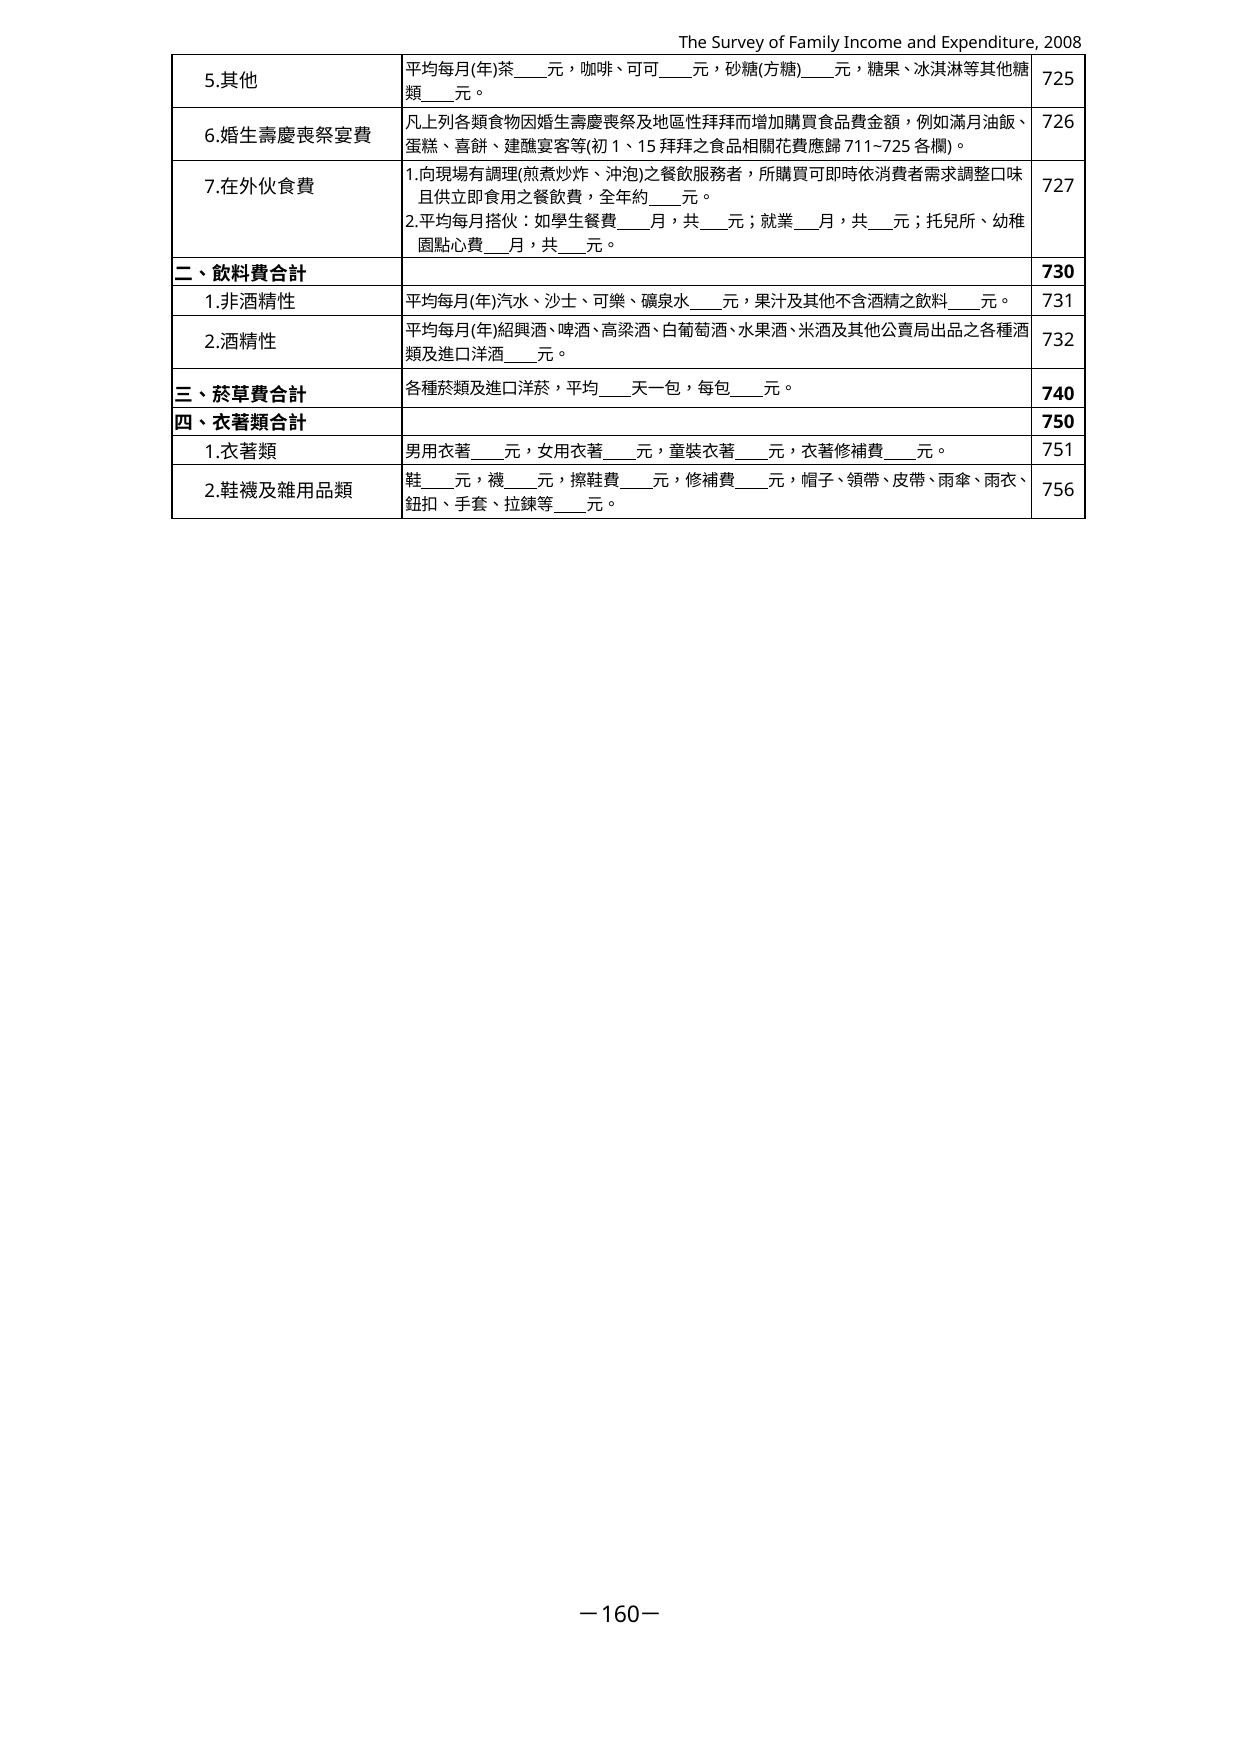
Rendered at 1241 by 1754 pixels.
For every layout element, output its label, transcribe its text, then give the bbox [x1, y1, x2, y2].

table_cell 756 [1032, 465, 1084, 517]
table_cell 725 [1032, 55, 1084, 107]
table_cell 5.其他 [173, 55, 401, 107]
table_cell 二、飲料費合計 [173, 258, 401, 285]
table_cell 鞋 元，襪 元，擦鞋費 元，修補費 元，帽子、領帶、皮帶、雨傘、雨衣、鈕扣、手套、拉鍊等 元。 [403, 465, 1031, 517]
table_cell 727 [1032, 161, 1084, 257]
table_cell 732 [1032, 316, 1084, 368]
table_cell 751 [1032, 436, 1084, 464]
table_cell 平均每月(年)汽水、沙士、可樂、礦泉水 元，果汁及其他不含酒精之飲料 元。 [403, 286, 1031, 314]
table_cell [403, 408, 1031, 435]
table_cell 三、菸草費合計 [173, 369, 401, 407]
table_cell 1.向現場有調理(煎煮炒炸、沖泡)之餐飲服務者，所購買可即時依消費者需求調整口味且供立即食用之餐飲費，全年約 元。 2.平均每月搭伙：如學生餐費 月，共 元；就業 月，共 元；托兒所、幼稚園點心費 月，共 元。 [403, 161, 1031, 257]
table_cell 731 [1032, 286, 1084, 314]
table_cell 男用衣著 元，女用衣著 元，童裝衣著 元，衣著修補費 元。 [403, 436, 1031, 464]
table_cell 平均每月(年)茶 元，咖啡、可可 元，砂糖(方糖) 元，糖果、冰淇淋等其他糖類 元。 [403, 55, 1031, 107]
table_cell 6.婚生壽慶喪祭宴費 [173, 108, 401, 160]
table_cell 7.在外伙食費 [173, 161, 401, 257]
table_cell [403, 258, 1031, 285]
table_cell 750 [1032, 408, 1084, 435]
table_cell 2.鞋襪及雜用品類 [173, 465, 401, 517]
table_cell 平均每月(年)紹興酒、啤酒、高梁酒、白葡萄酒、水果酒、米酒及其他公賣局出品之各種酒類及進口洋酒 元。 [403, 316, 1031, 368]
table_cell 1.衣著類 [173, 436, 401, 464]
table_cell 各種菸類及進口洋菸，平均 天一包，每包 元。 [403, 369, 1031, 407]
table_cell 1.非酒精性 [173, 286, 401, 314]
table_cell 740 [1032, 369, 1084, 407]
table_cell 凡上列各類食物因婚生壽慶喪祭及地區性拜拜而增加購買食品費金額，例如滿月油飯、蛋糕、喜餅、建醮宴客等(初1、15拜拜之食品相關花費應歸711~725各欄)。 [403, 108, 1031, 160]
table_cell 2.酒精性 [173, 316, 401, 368]
table_cell 四、衣著類合計 [173, 408, 401, 435]
table_cell 726 [1032, 108, 1084, 160]
table_cell 730 [1032, 258, 1084, 285]
